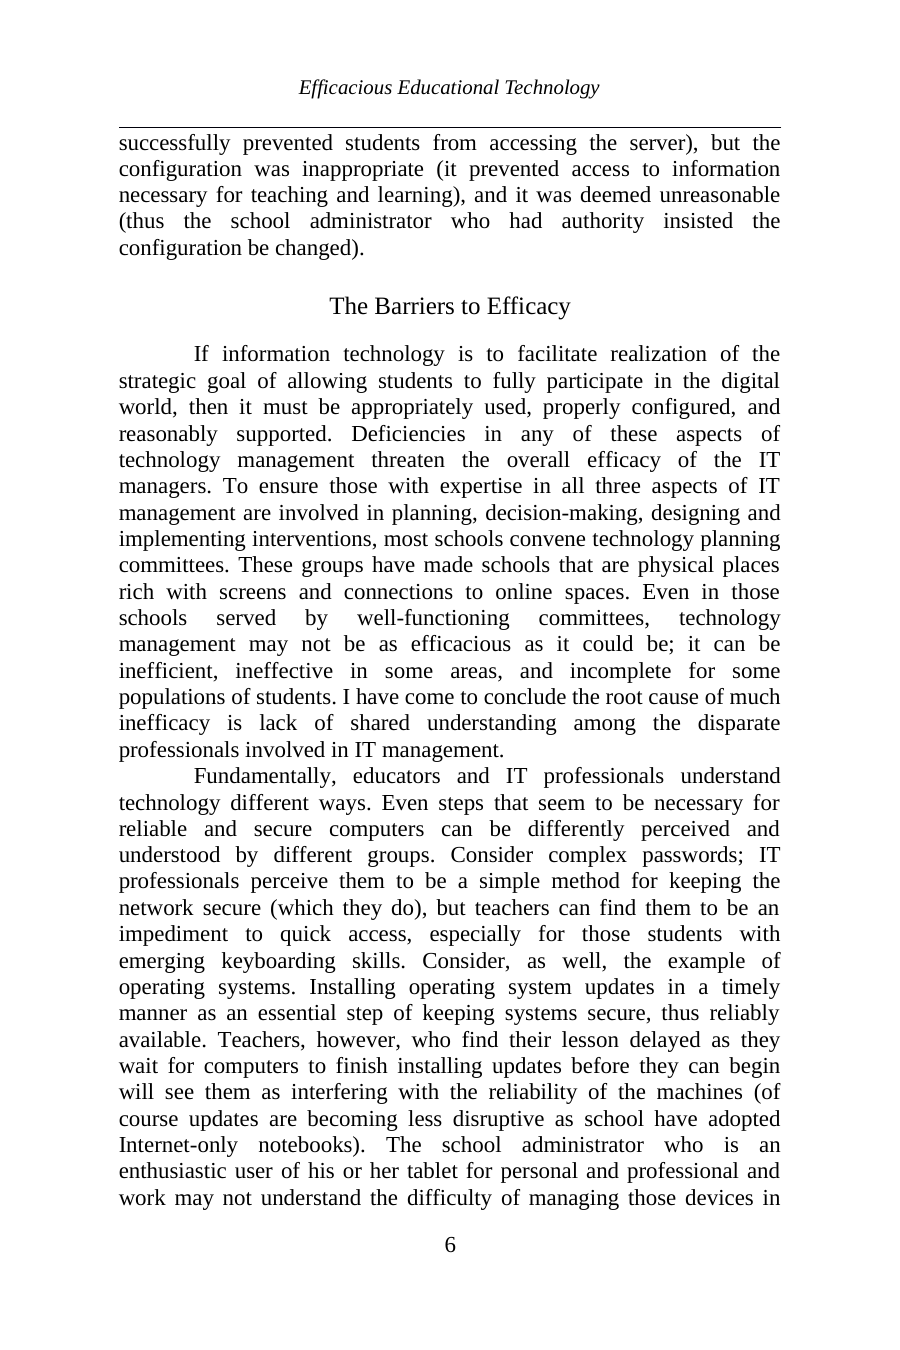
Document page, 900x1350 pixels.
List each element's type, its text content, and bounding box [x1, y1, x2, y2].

text If information technology is to facilitate realization of the strategic goal of allowing students to fully participate in the digital world, then it must be appropriately used, properly configured, and reasonably supported. Deficiencies in any of these aspects of technology management threaten the overall efficacy of the IT managers. To ensure those with expertise in all three aspects of IT management are involved in planning, decision-making, designing and implementing interventions, most schools convene technology planning committees. These groups have made schools that are physical places rich with screens and connections to online spaces. Even in those schools served by well-functioning committees, technology management may not be as efficacious as it could be; it can be inefficient, ineffective in some areas, and incomplete for some populations of students. I have come to conclude the root cause of much inefficacy is lack of shared understanding among the disparate professionals involved in IT management. [118, 341, 781, 762]
text Fundamentally, educators and IT professionals understand technology different ways. Even steps that seem to be necessary for reliable and secure computers can be differently perceived and understood by different groups. Consider complex passwords; IT professionals perceive them to be a simple method for keeping the network secure (which they do), but teachers can find them to be an impediment to quick access, especially for those students with emerging keyboarding skills. Consider, as well, the example of operating systems. Installing operating system updates in a timely manner as an essential step of keeping systems secure, thus reliably available. Teachers, however, who find their lesson delayed as they wait for computers to finish installing updates before they can begin will see them as interfering with the reliability of the machines (of course updates are becoming less disruptive as school have adopted Internet-only notebooks). The school administrator who is an enthusiastic user of his or her tablet for personal and professional and work may not understand the difficulty of managing those devices in [118, 762, 781, 1210]
text successfully prevented students from accessing the server), but the configuration was inappropriate (it prevented access to information necessary for teaching and learning), and it was deemed unreasonable (thus the school administrator who had authority insisted the configuration be changed). [118, 128, 781, 260]
subtitle The Barriers to Efficacy [118, 291, 781, 319]
